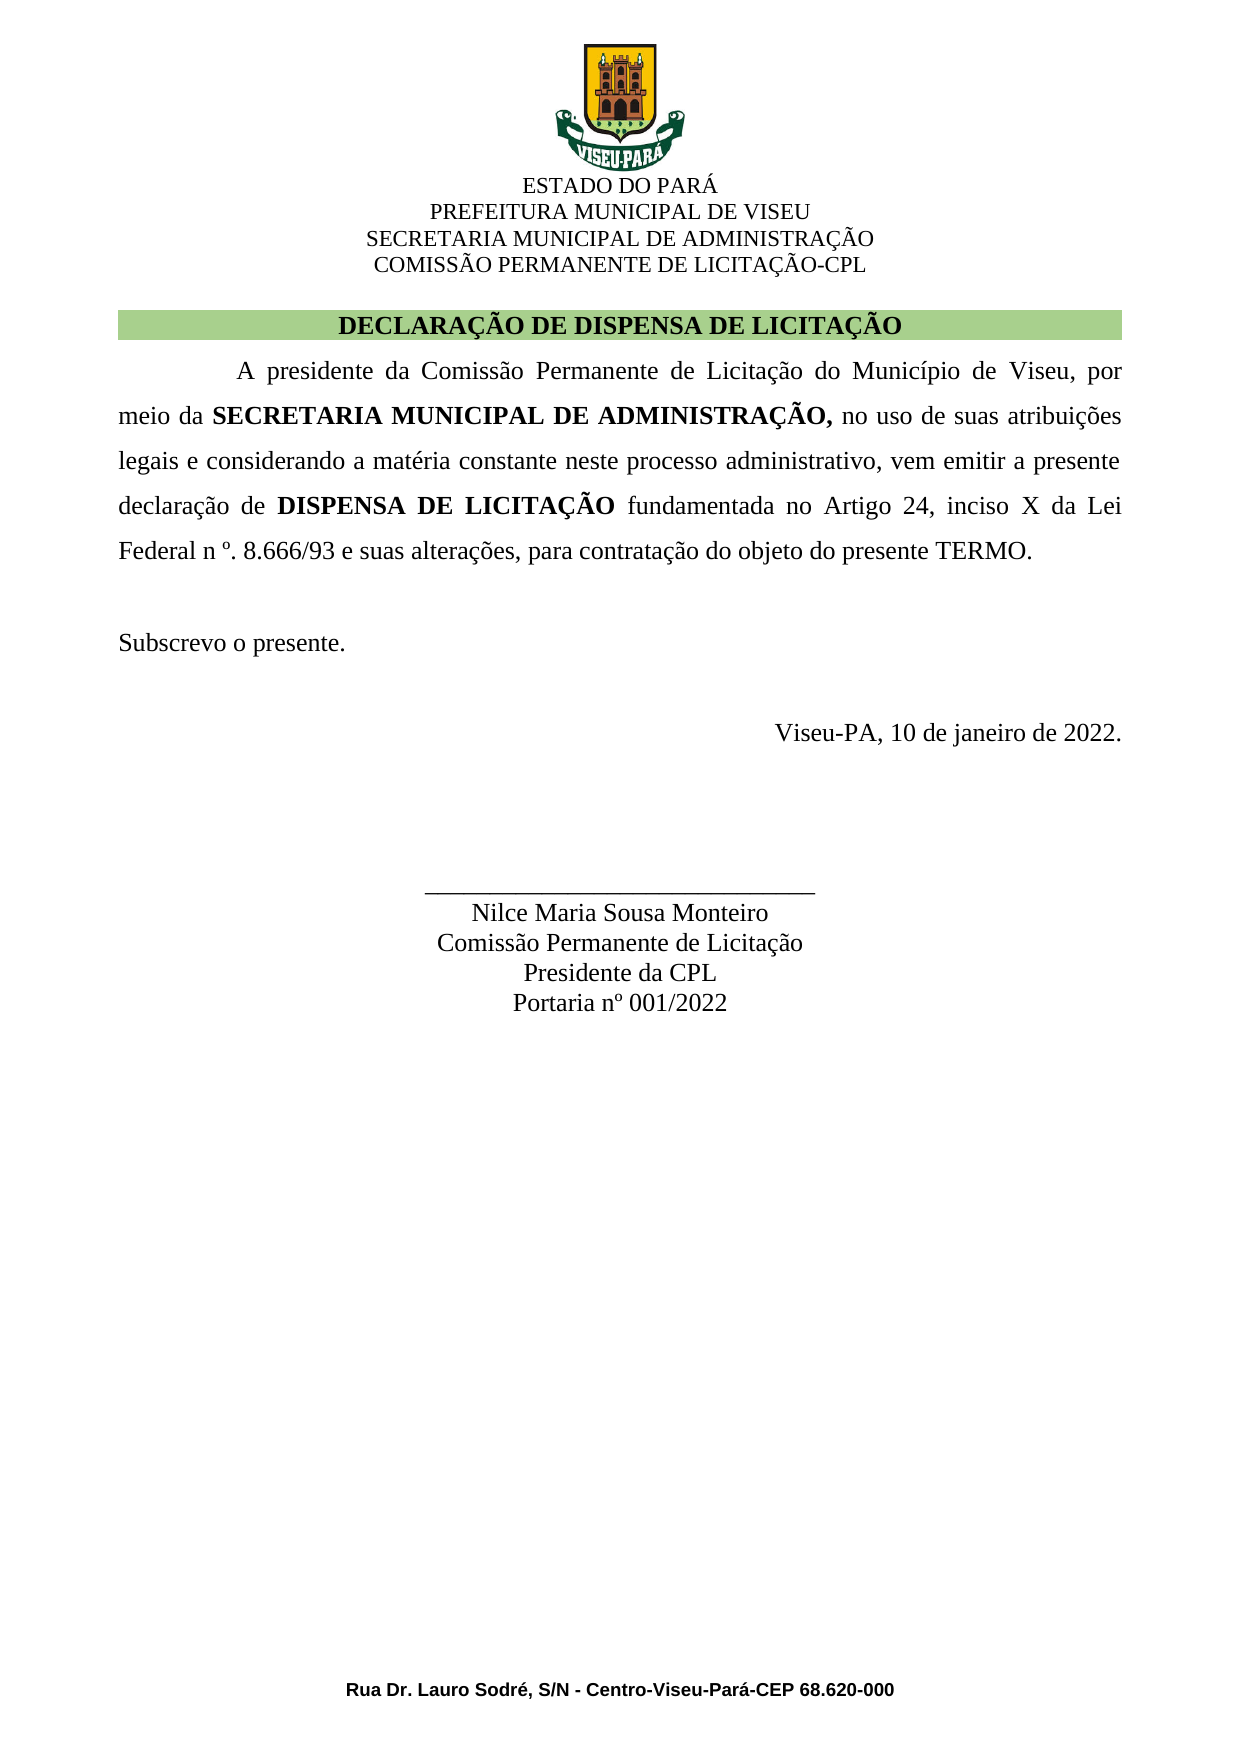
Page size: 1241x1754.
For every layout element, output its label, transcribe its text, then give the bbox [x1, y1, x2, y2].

text Portaria nº 001/2022 [118, 987, 1122, 1017]
text Nilce Maria Sousa Monteiro [118, 897, 1122, 927]
text DECLARAÇÃO DE DISPENSA DE LICITAÇÃO [118, 310, 1122, 340]
text ______________________________ [118, 867, 1122, 897]
text Comissão Permanente de Licitação [118, 927, 1122, 957]
text Viseu-PA, 10 de janeiro de 2022. [118, 717, 1122, 747]
text Presidente da CPL [118, 957, 1122, 987]
text A presidente da Comissão Permanente de Licitação do Município de Viseu, por meio da SECRETARIA MUNICIPAL DE ADMINISTRAÇÃO, no uso de suas atribuições legais e considerando a matéria constante neste processo administrativo, vem emitir a presente declaração de DISPENSA DE LICITAÇÃO fundamentada no Artigo 24, inciso X da Lei Federal n º. 8.666/93 e suas alterações, para contratação do objeto do presente TERMO. [118, 355, 1122, 565]
picture [555, 44, 686, 172]
text Subscrevo o presente. [118, 627, 1122, 657]
